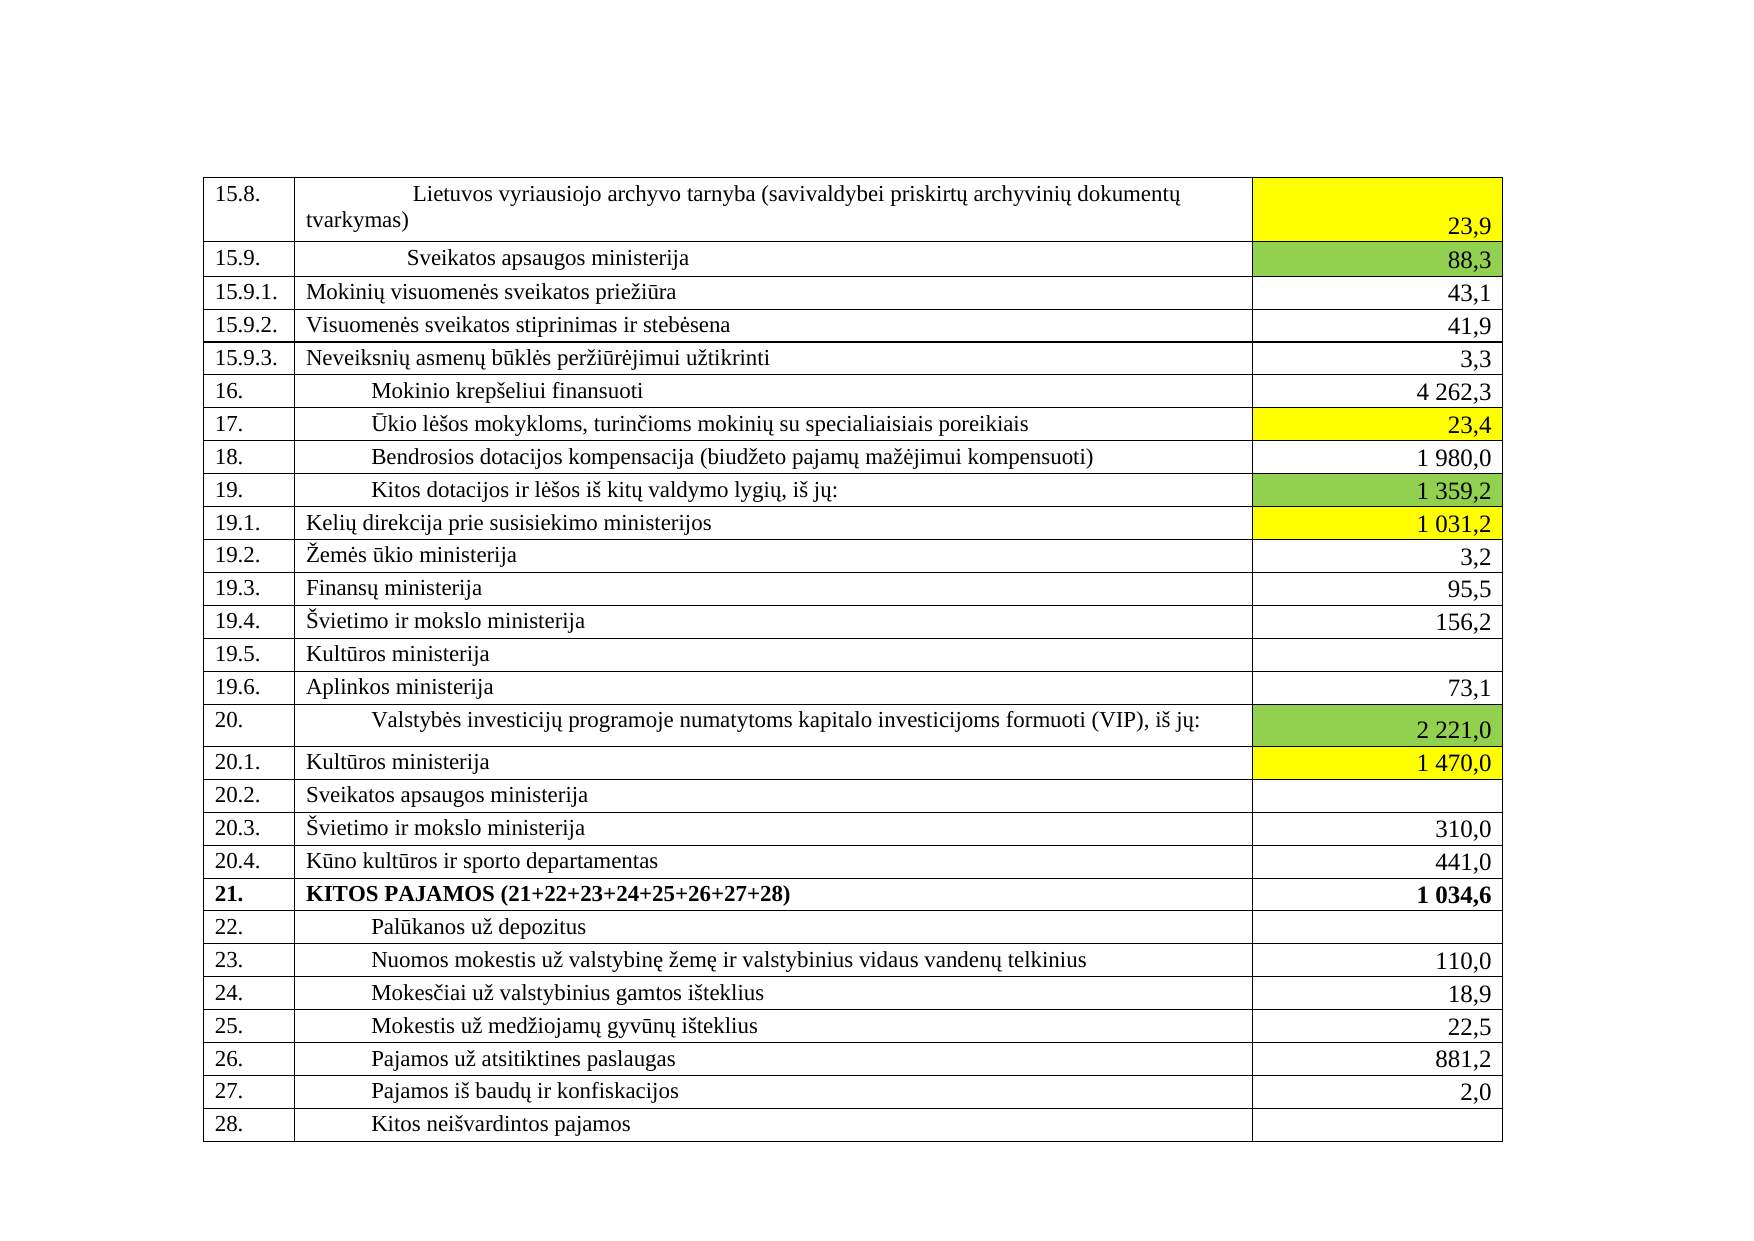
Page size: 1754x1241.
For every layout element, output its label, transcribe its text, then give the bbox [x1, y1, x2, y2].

table_cell 95,5 [1253, 573, 1502, 605]
table_cell 18,9 [1253, 977, 1502, 1009]
table_cell KITOS PAJAMOS (21+22+23+24+25+26+27+28) [295, 879, 1252, 910]
table_cell Žemės ūkio ministerija [295, 540, 1252, 572]
table_cell 881,2 [1253, 1043, 1502, 1075]
table_cell [1253, 911, 1502, 943]
table_cell 156,2 [1253, 606, 1502, 638]
table_cell Ūkio lėšos mokykloms, turinčioms mokinių su specialiaisiais poreikiais [295, 408, 1252, 440]
table_cell 19.6. [204, 672, 294, 703]
table_cell 24. [204, 977, 294, 1009]
table_cell 18. [204, 441, 294, 473]
table_cell 20. [204, 705, 294, 746]
table_cell 41,9 [1253, 310, 1502, 341]
table_cell Neveiksnių asmenų būklės peržiūrėjimui užtikrinti [295, 343, 1252, 374]
table_cell Mokinių visuomenės sveikatos priežiūra [295, 277, 1252, 308]
table_cell [1253, 1109, 1502, 1141]
table_cell 25. [204, 1010, 294, 1042]
table_cell Sveikatos apsaugos ministerija [295, 242, 1252, 276]
table_cell 17. [204, 408, 294, 440]
table_cell [1253, 780, 1502, 812]
table_cell Švietimo ir mokslo ministerija [295, 606, 1252, 638]
table_cell 20.1. [204, 747, 294, 779]
table_cell 3,2 [1253, 540, 1502, 572]
table_cell 15.9.3. [204, 343, 294, 374]
table_cell 4 262,3 [1253, 375, 1502, 407]
table_cell 1 034,6 [1253, 879, 1502, 910]
table_cell 441,0 [1253, 846, 1502, 877]
table_cell 20.2. [204, 780, 294, 812]
table_cell 19.5. [204, 639, 294, 671]
table_cell Švietimo ir mokslo ministerija [295, 813, 1252, 844]
table_cell 20.3. [204, 813, 294, 844]
table_cell 28. [204, 1109, 294, 1141]
table_cell Bendrosios dotacijos kompensacija (biudžeto pajamų mažėjimui kompensuoti) [295, 441, 1252, 473]
table_cell Mokinio krepšeliui finansuoti [295, 375, 1252, 407]
table_cell 310,0 [1253, 813, 1502, 844]
table_cell [1253, 639, 1502, 671]
table_cell Nuomos mokestis už valstybinę žemę ir valstybinius vidaus vandenų telkinius [295, 944, 1252, 976]
table_cell 73,1 [1253, 672, 1502, 703]
table_cell 2,0 [1253, 1076, 1502, 1108]
table_cell Lietuvos vyriausiojo archyvo tarnyba (savivaldybei priskirtų archyvinių dokumentų tvarkymas) [295, 178, 1252, 241]
table_cell Kelių direkcija prie susisiekimo ministerijos [295, 507, 1252, 539]
table_cell 15.9.1. [204, 277, 294, 308]
table_cell 19.4. [204, 606, 294, 638]
table_cell Finansų ministerija [295, 573, 1252, 605]
table_cell 15.8. [204, 178, 294, 241]
table_cell 110,0 [1253, 944, 1502, 976]
table_cell Kultūros ministerija [295, 639, 1252, 671]
table_cell 1 359,2 [1253, 474, 1502, 506]
table_cell 1 470,0 [1253, 747, 1502, 779]
table_cell Kitos neišvardintos pajamos [295, 1109, 1252, 1141]
table_cell Palūkanos už depozitus [295, 911, 1252, 943]
table_cell 22. [204, 911, 294, 943]
table_cell Kitos dotacijos ir lėšos iš kitų valdymo lygių, iš jų: [295, 474, 1252, 506]
table_cell Pajamos už atsitiktines paslaugas [295, 1043, 1252, 1075]
table_cell 19.2. [204, 540, 294, 572]
table_cell Valstybės investicijų programoje numatytoms kapitalo investicijoms formuoti (VIP), iš jų: [295, 705, 1252, 746]
table_cell 23. [204, 944, 294, 976]
table_cell 1 980,0 [1253, 441, 1502, 473]
table_cell Sveikatos apsaugos ministerija [295, 780, 1252, 812]
table_cell 27. [204, 1076, 294, 1108]
table_cell 26. [204, 1043, 294, 1075]
table_cell Kultūros ministerija [295, 747, 1252, 779]
table_cell 1 031,2 [1253, 507, 1502, 539]
table_cell 15.9.2. [204, 310, 294, 341]
table_cell 23,4 [1253, 408, 1502, 440]
table_cell 2 221,0 [1253, 705, 1502, 746]
table_cell 20.4. [204, 846, 294, 877]
table_cell 19.1. [204, 507, 294, 539]
table_cell 88,3 [1253, 242, 1502, 276]
table_cell 16. [204, 375, 294, 407]
table_cell 43,1 [1253, 277, 1502, 308]
table_cell 3,3 [1253, 343, 1502, 374]
table_cell Pajamos iš baudų ir konfiskacijos [295, 1076, 1252, 1108]
table_cell 21. [204, 879, 294, 910]
table_cell Mokestis už medžiojamų gyvūnų išteklius [295, 1010, 1252, 1042]
table_cell 19.3. [204, 573, 294, 605]
table_cell 23,9 [1253, 178, 1502, 241]
table_cell Visuomenės sveikatos stiprinimas ir stebėsena [295, 310, 1252, 341]
table_cell Aplinkos ministerija [295, 672, 1252, 703]
table_cell Mokesčiai už valstybinius gamtos išteklius [295, 977, 1252, 1009]
table_cell Kūno kultūros ir sporto departamentas [295, 846, 1252, 877]
table_cell 19. [204, 474, 294, 506]
table_cell 22,5 [1253, 1010, 1502, 1042]
table_cell 15.9. [204, 242, 294, 276]
